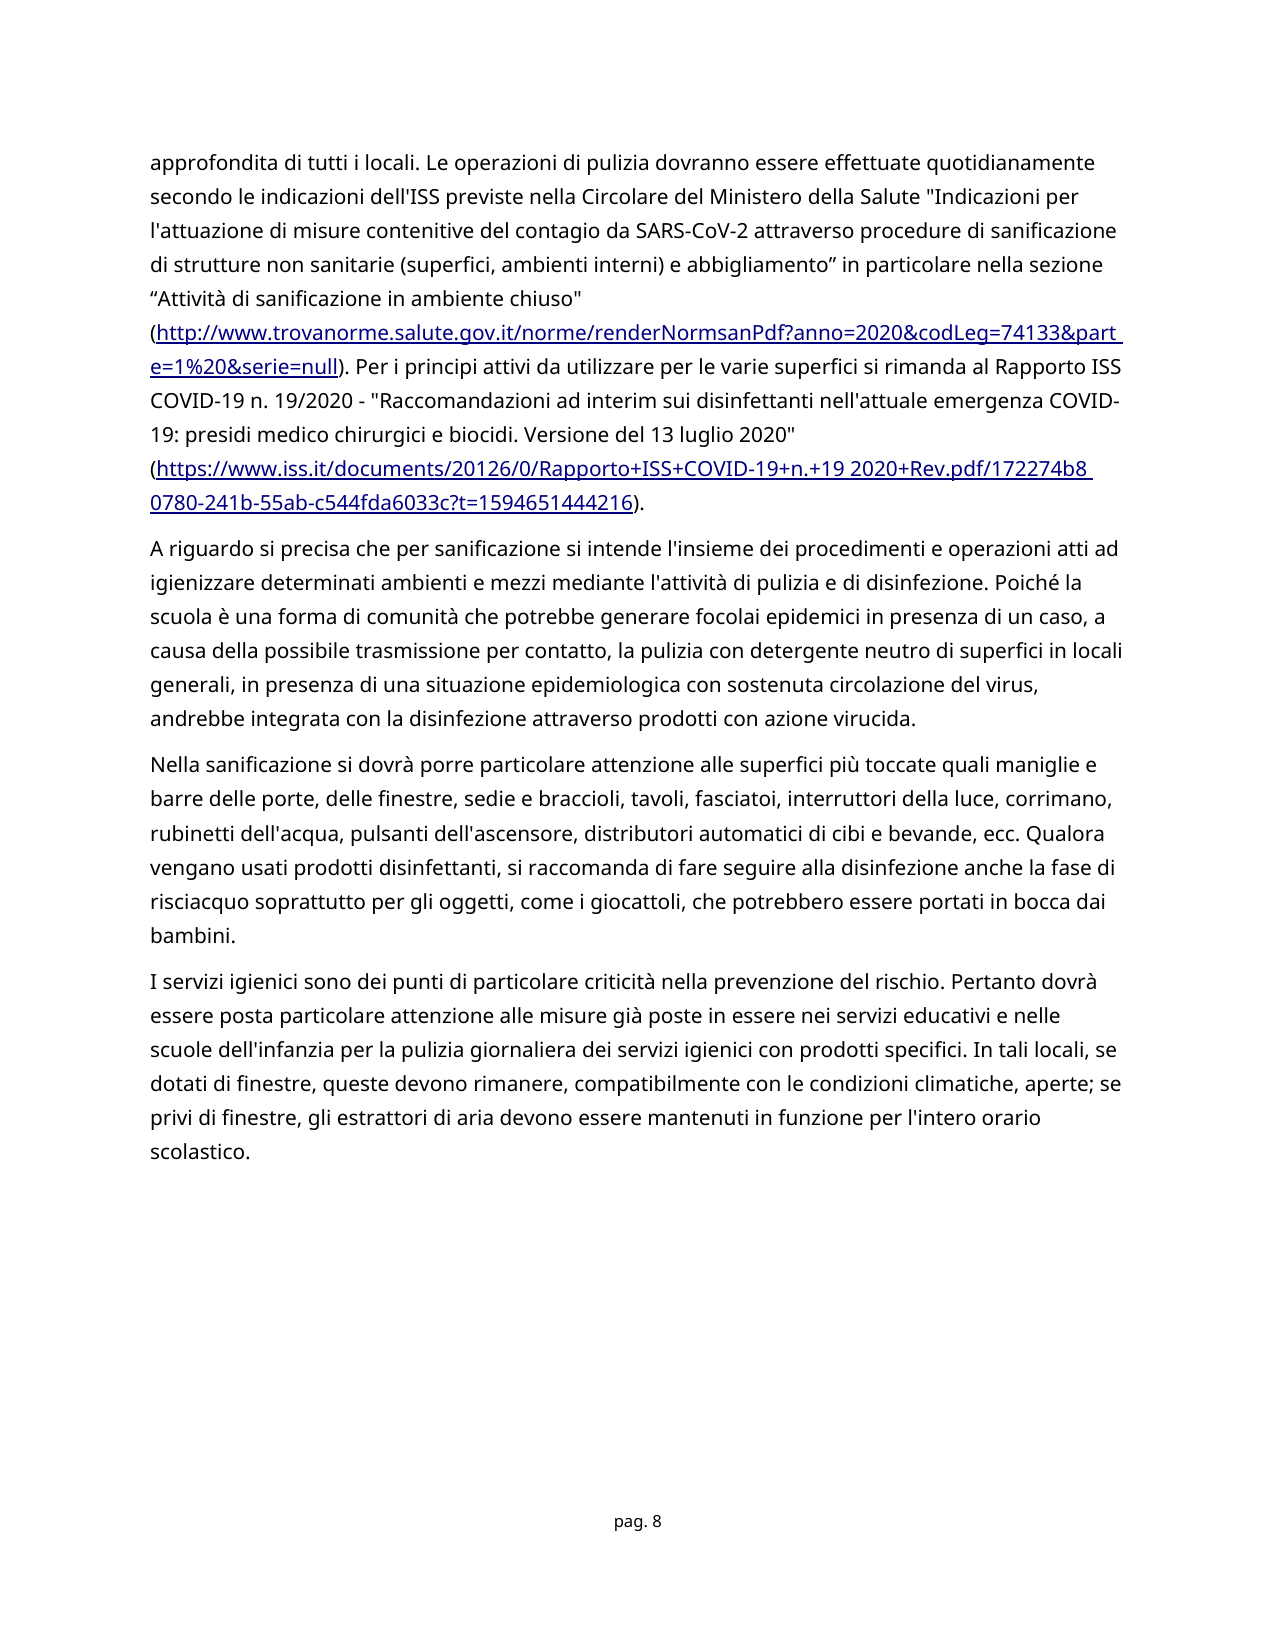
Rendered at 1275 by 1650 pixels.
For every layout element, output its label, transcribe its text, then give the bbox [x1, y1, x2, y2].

text approfondita di tutti i locali. Le operazioni di pulizia dovranno essere effettuate quotidianamente secondo le indicazioni dell'ISS previste nella Circolare del Ministero della Salute "Indicazioni per l'attuazione di misure contenitive del contagio da SARS-CoV-2 attraverso procedure di sanificazione di strutture non sanitarie (superfici, ambienti interni) e abbigliamento” in particolare nella sezione “Attività di sanificazione in ambiente chiuso" (http://www.trovanorme.salute.gov.it/norme/renderNormsanPdf?anno=2020&codLeg=74133&part e=1%20&serie=null). Per i principi attivi da utilizzare per le varie superfici si rimanda al Rapporto ISS COVID-19 n. 19/2020 - "Raccomandazioni ad interim sui disinfettanti nell'attuale emergenza COVID-19: presidi medico chirurgici e biocidi. Versione del 13 luglio 2020" (https://www.iss.it/documents/20126/0/Rapporto+ISS+COVID-19+n.+19 2020+Rev.pdf/172274b8 0780-241b-55ab-c544fda6033c?t=1594651444216). [150, 148, 1125, 517]
text I servizi igienici sono dei punti di particolare criticità nella prevenzione del rischio. Pertanto dovrà essere posta particolare attenzione alle misure già poste in essere nei servizi educativi e nelle scuole dell'infanzia per la pulizia giornaliera dei servizi igienici con prodotti specifici. In tali locali, se dotati di finestre, queste devono rimanere, compatibilmente con le condizioni climatiche, aperte; se privi di finestre, gli estrattori di aria devono essere mantenuti in funzione per l'intero orario scolastico. [150, 967, 1125, 1166]
text A riguardo si precisa che per sanificazione si intende l'insieme dei procedimenti e operazioni atti ad igienizzare determinati ambienti e mezzi mediante l'attività di pulizia e di disinfezione. Poiché la scuola è una forma di comunità che potrebbe generare focolai epidemici in presenza di un caso, a causa della possibile trasmissione per contatto, la pulizia con detergente neutro di superfici in locali generali, in presenza di una situazione epidemiologica con sostenuta circolazione del virus, andrebbe integrata con la disinfezione attraverso prodotti con azione virucida. [150, 534, 1125, 733]
text Nella sanificazione si dovrà porre particolare attenzione alle superfici più toccate quali maniglie e barre delle porte, delle finestre, sedie e braccioli, tavoli, fasciatoi, interruttori della luce, corrimano, rubinetti dell'acqua, pulsanti dell'ascensore, distributori automatici di cibi e bevande, ecc. Qualora vengano usati prodotti disinfettanti, si raccomanda di fare seguire alla disinfezione anche la fase di risciacquo soprattutto per gli oggetti, come i giocattoli, che potrebbero essere portati in bocca dai bambini. [150, 751, 1125, 949]
